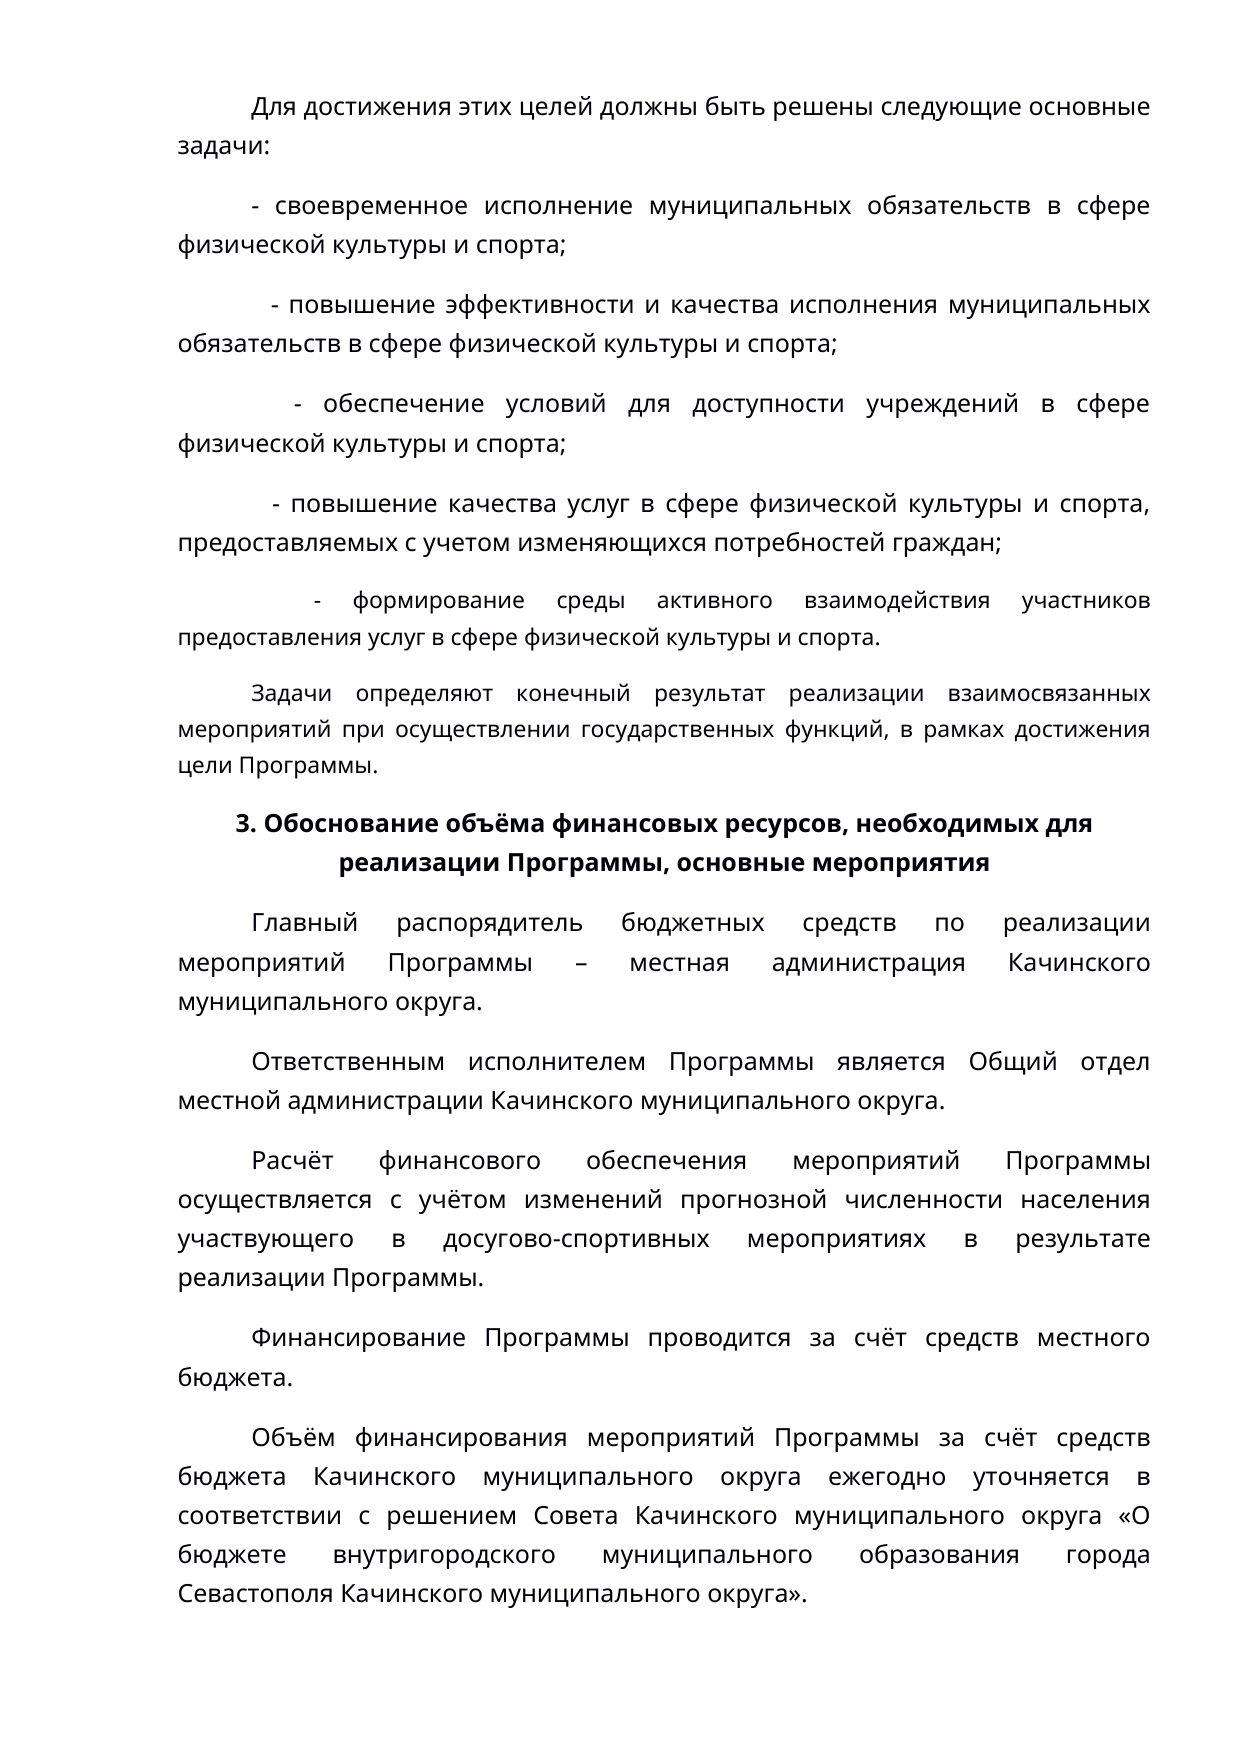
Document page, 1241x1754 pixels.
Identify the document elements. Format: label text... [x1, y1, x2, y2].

text Расчёт финансового обеспечения мероприятий Программы осуществляется с учётом изменений прогнозной численности населения участвующего в досугово-спортивных мероприятиях в результате реализации Программы. [177, 1142, 1152, 1294]
text Задачи определяют конечный результат реализации взаимосвязанных мероприятий при осуществлении государственных функций, в рамках достижения цели Программы. [177, 677, 1152, 780]
text - обеспечение условий для доступности учреждений в сфере физической культуры и спорта; [177, 386, 1152, 459]
text - формирование среды активного взаимодействия участников предоставления услуг в сфере физической культуры и спорта. [177, 584, 1152, 652]
text Для достижения этих целей должны быть решены следующие основные задачи: [177, 89, 1152, 162]
text - своевременное исполнение муниципальных обязательств в сфере физической культуры и спорта; [177, 188, 1152, 261]
text 3. Обоснование объёма финансовых ресурсов, необходимых для реализации Программы, основные мероприятия [177, 806, 1152, 879]
text - повышение качества услуг в сфере физической культуры и спорта, предоставляемых с учетом изменяющихся потребностей граждан; [177, 485, 1152, 558]
text Главный распорядитель бюджетных средств по реализации мероприятий Программы – местная администрация Качинского муниципального округа. [177, 905, 1152, 1017]
text Финансирование Программы проводится за счёт средств местного бюджета. [177, 1320, 1152, 1393]
text - повышение эффективности и качества исполнения муниципальных обязательств в сфере физической культуры и спорта; [177, 287, 1152, 360]
text Ответственным исполнителем Программы является Общий отдел местной администрации Качинского муниципального округа. [177, 1043, 1152, 1117]
text Объём финансирования мероприятий Программы за счёт средств бюджета Качинского муниципального округа ежегодно уточняется в соответствии с решением Совета Качинского муниципального округа «О бюджете внутригородского муниципального образования города Севастополя Качинского муниципального округа». [177, 1419, 1152, 1610]
